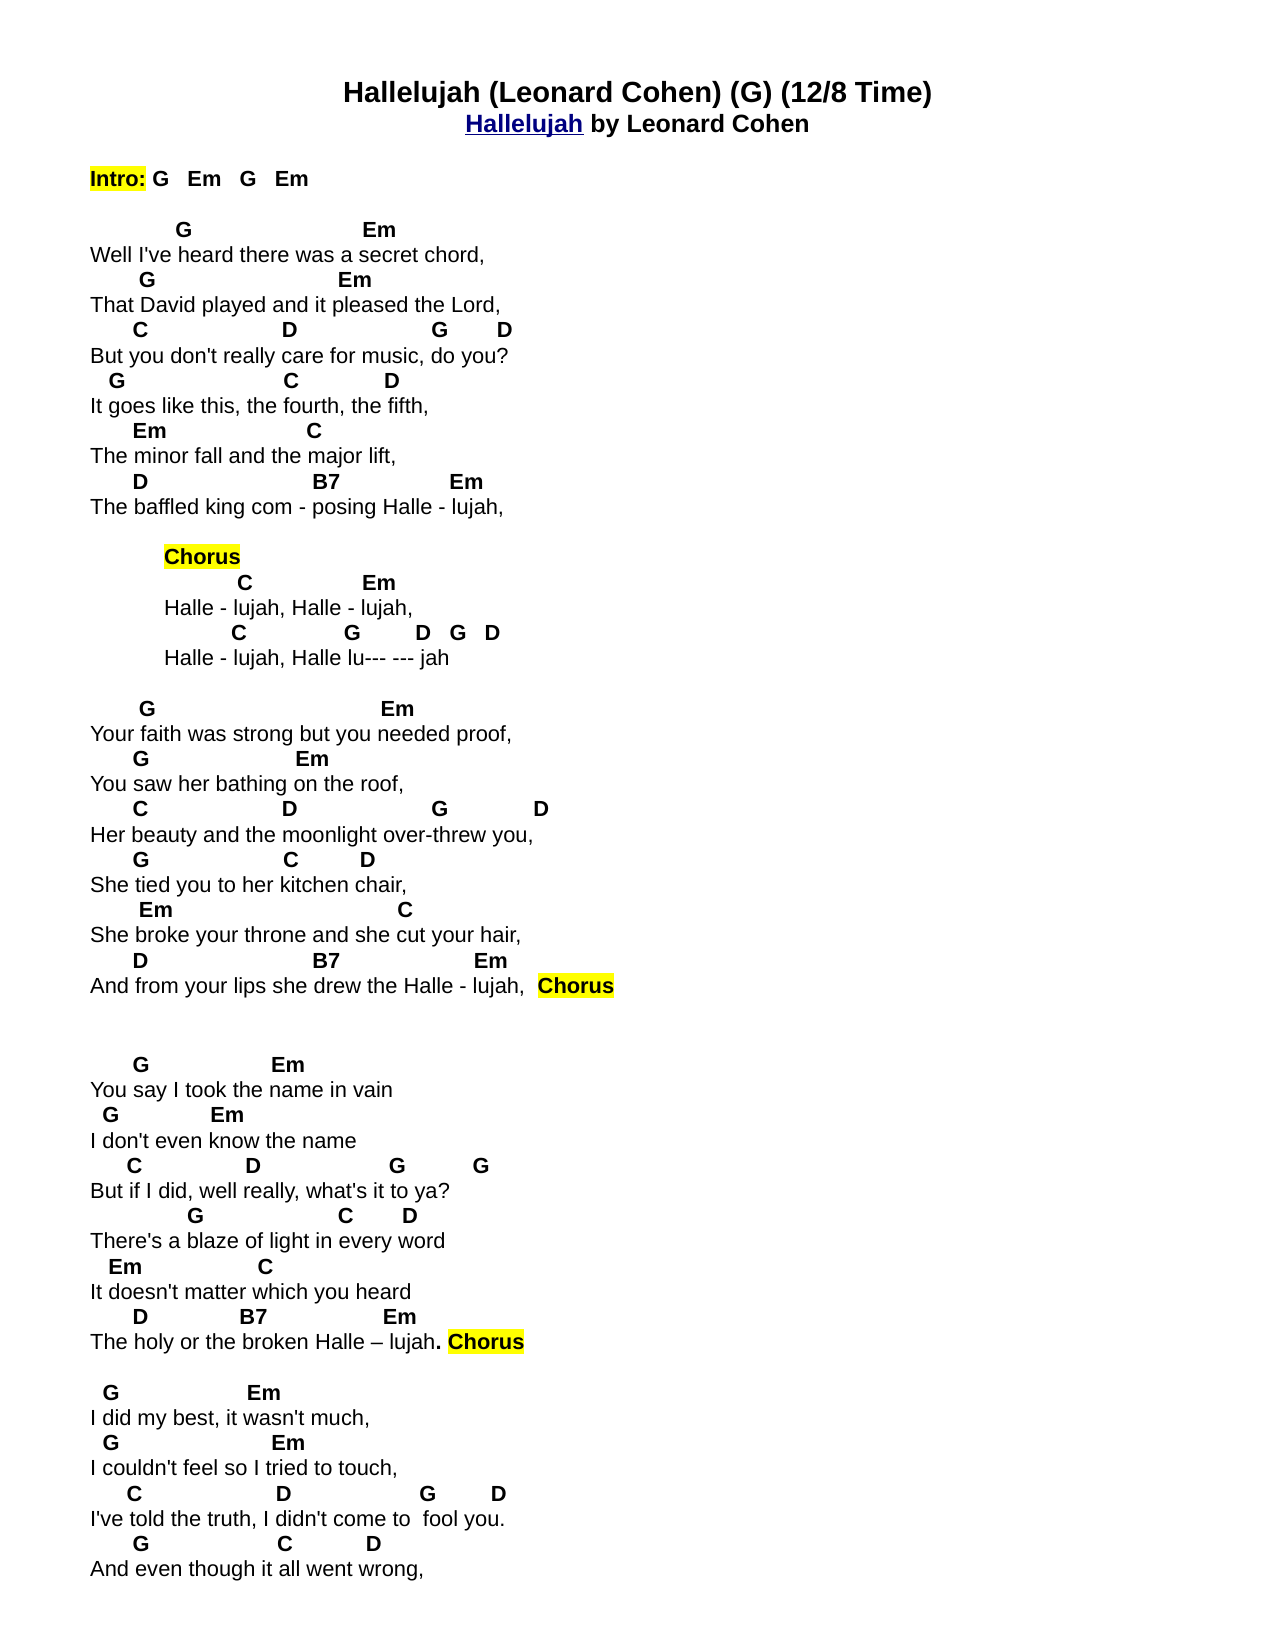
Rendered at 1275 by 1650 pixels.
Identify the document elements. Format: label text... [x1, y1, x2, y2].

text C D G D [90, 1480, 1185, 1506]
text C D G D [90, 796, 1185, 821]
text Hallelujah by Leonard Cohen [90, 108, 1185, 137]
text C G D G D [164, 620, 1185, 645]
text Em C [90, 418, 1185, 443]
text G Em [90, 1052, 1185, 1077]
text Your faith was strong but you needed proof, [90, 721, 1185, 746]
text But you don't really care for music, do you? [90, 342, 1185, 368]
text G Em [90, 1379, 1185, 1405]
text Intro: G Em G Em [90, 166, 1185, 191]
text C D G D [90, 317, 1185, 342]
text There's a blaze of light in every word [90, 1228, 1185, 1253]
text G Em [90, 216, 1185, 242]
text But if I did, well really, what's it to ya? [90, 1178, 1185, 1203]
text G Em [90, 746, 1185, 771]
text D B7 Em [90, 1304, 1185, 1329]
text D B7 Em [90, 947, 1185, 973]
text G C D [90, 368, 1185, 393]
text G C D [90, 1203, 1185, 1228]
text The minor fall and the major lift, [90, 443, 1185, 468]
text C D G G [90, 1153, 1185, 1178]
text You say I took the name in vain [90, 1077, 1185, 1102]
text C Em [164, 569, 1185, 594]
text It doesn't matter which you heard [90, 1279, 1185, 1304]
text I did my best, it wasn't much, [90, 1405, 1185, 1430]
text And from your lips she drew the Halle - lujah, Chorus [90, 973, 1185, 998]
text And even though it all went wrong, [90, 1556, 1185, 1581]
text Halle - lujah, Halle - lujah, [164, 594, 1185, 620]
text That David played and it pleased the Lord, [90, 292, 1185, 317]
text I've told the truth, I didn't come to fool you. [90, 1506, 1185, 1531]
text Em C [90, 1253, 1185, 1279]
text G C D [90, 1531, 1185, 1556]
text G Em [90, 1102, 1185, 1127]
text G C D [90, 847, 1185, 872]
text It goes like this, the fourth, the fifth, [90, 393, 1185, 418]
text Well I've heard there was a secret chord, [90, 242, 1185, 267]
text I couldn't feel so I tried to touch, [90, 1455, 1185, 1480]
text Em C [90, 897, 1185, 922]
text She broke your throne and she cut your hair, [90, 922, 1185, 947]
text The baffled king com - posing Halle - lujah, [90, 494, 1185, 519]
text You saw her bathing on the roof, [90, 771, 1185, 796]
text D B7 Em [90, 468, 1185, 494]
text Halle - lujah, Halle lu--- --- jah [164, 645, 1185, 670]
text Hallelujah (Leonard Cohen) (G) (12/8 Time) [90, 75, 1185, 108]
text I don't even know the name [90, 1127, 1185, 1153]
text She tied you to her kitchen chair, [90, 872, 1185, 897]
text Chorus [164, 544, 1185, 569]
text The holy or the broken Halle – lujah. Chorus [90, 1329, 1185, 1354]
text G Em [90, 695, 1185, 721]
text Her beauty and the moonlight over-threw you, [90, 821, 1185, 847]
text G Em [90, 267, 1185, 292]
text G Em [90, 1430, 1185, 1455]
